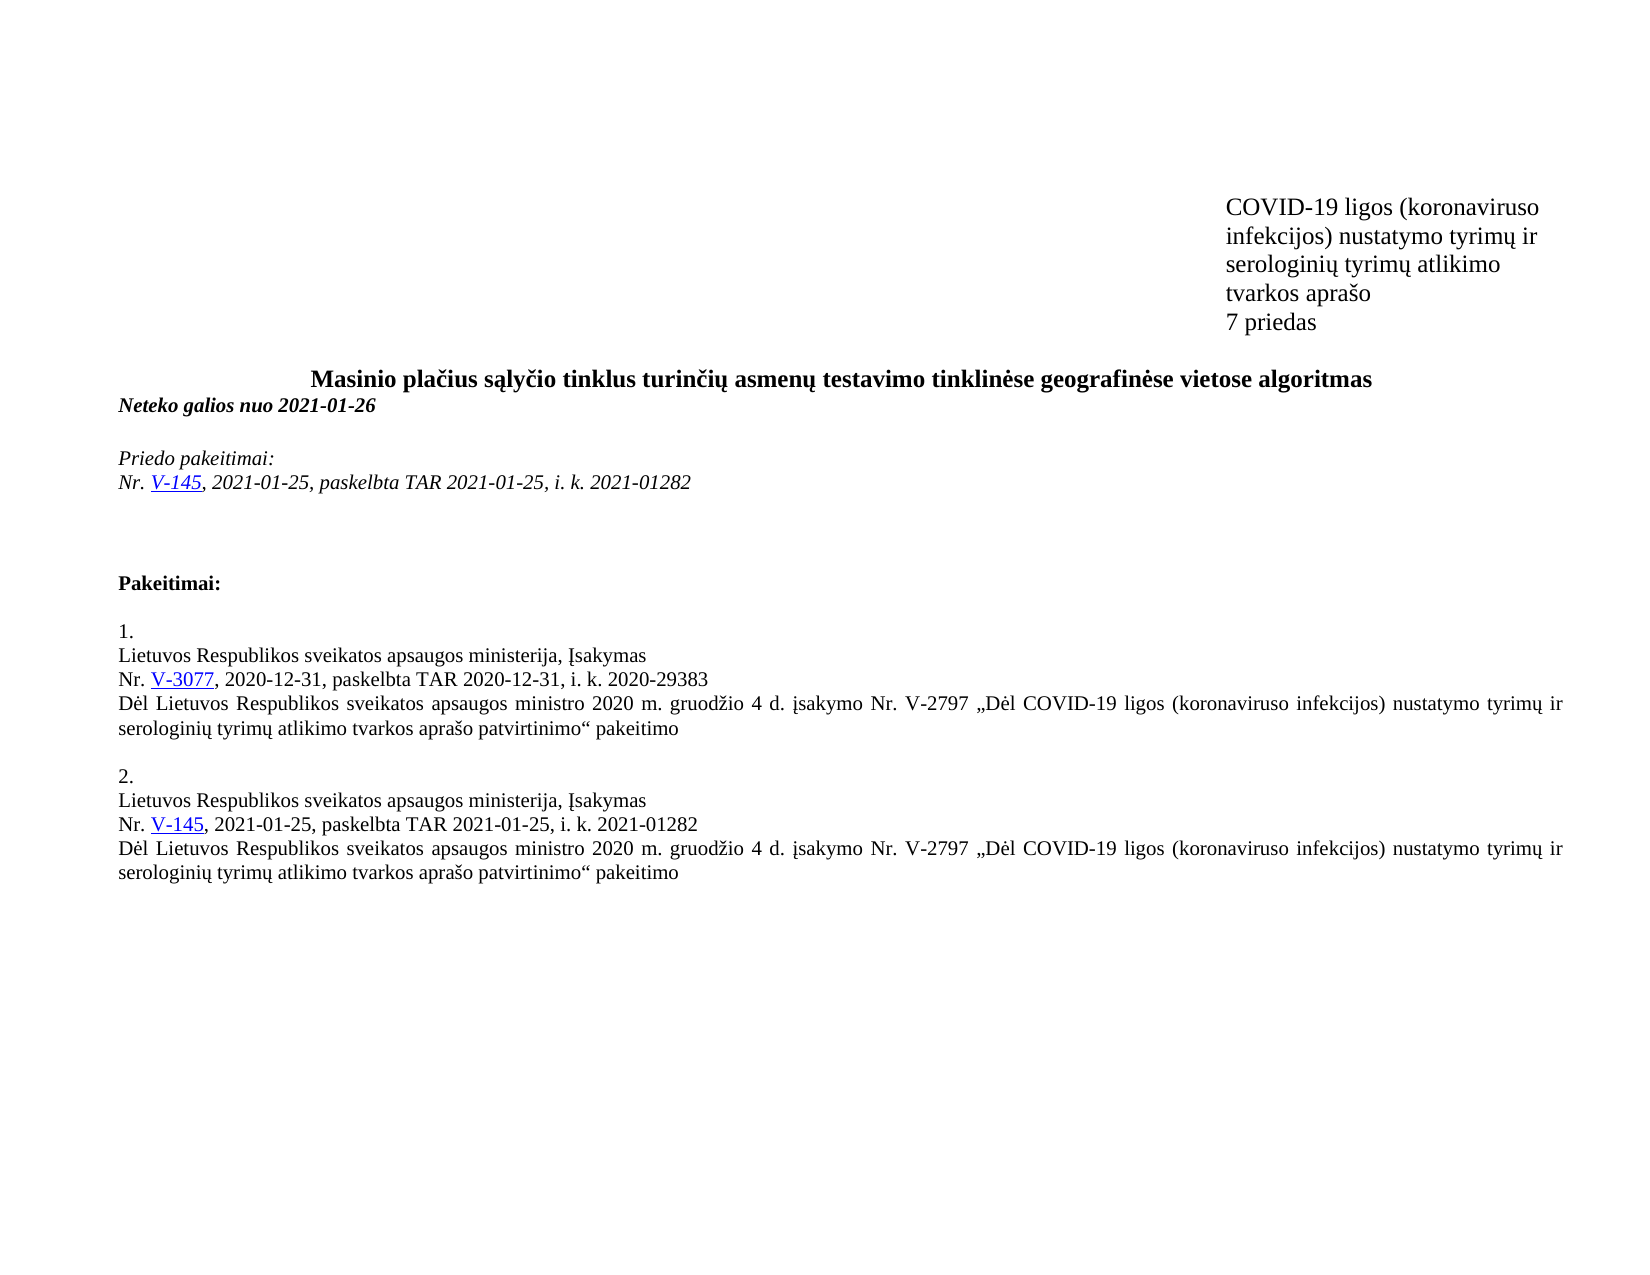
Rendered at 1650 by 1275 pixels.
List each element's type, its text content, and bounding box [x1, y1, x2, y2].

text Nr. V-3077, 2020-12-31, paskelbta TAR 2020-12-31, i. k. 2020-29383 [118, 667, 1565, 691]
text 2. [118, 763, 1565, 788]
text 7 priedas [1226, 307, 1565, 336]
text 1. [118, 619, 1565, 643]
text Dėl Lietuvos Respublikos sveikatos apsaugos ministro 2020 m. gruodžio 4 d. įsakymo Nr. V-2797 „Dėl COVID-19 ligos (koronaviruso infekcijos) nustatymo tyrimų ir serologinių tyrimų atlikimo tvarkos aprašo patvirtinimo“ pakeitimo [118, 691, 1565, 739]
text infekcijos) nustatymo tyrimų ir [1226, 221, 1565, 249]
text Masinio plačius sąlyčio tinklus turinčių asmenų testavimo tinklinėse geografinėse vietose algoritmas [118, 364, 1565, 393]
text tvarkos aprašo [1226, 278, 1565, 307]
text Dėl Lietuvos Respublikos sveikatos apsaugos ministro 2020 m. gruodžio 4 d. įsakymo Nr. V-2797 „Dėl COVID-19 ligos (koronaviruso infekcijos) nustatymo tyrimų ir serologinių tyrimų atlikimo tvarkos aprašo patvirtinimo“ pakeitimo [118, 836, 1565, 884]
text Priedo pakeitimai: [118, 446, 1565, 470]
text Neteko galios nuo 2021-01-26 [118, 393, 1565, 417]
text Pakeitimai: [118, 571, 1565, 595]
text Lietuvos Respublikos sveikatos apsaugos ministerija, Įsakymas [118, 643, 1565, 667]
text COVID-19 ligos (koronaviruso [1226, 192, 1565, 221]
text Nr. V-145, 2021-01-25, paskelbta TAR 2021-01-25, i. k. 2021-01282 [118, 470, 1565, 494]
text Nr. V-145, 2021-01-25, paskelbta TAR 2021-01-25, i. k. 2021-01282 [118, 812, 1565, 836]
text serologinių tyrimų atlikimo [1226, 249, 1565, 278]
text Lietuvos Respublikos sveikatos apsaugos ministerija, Įsakymas [118, 788, 1565, 812]
